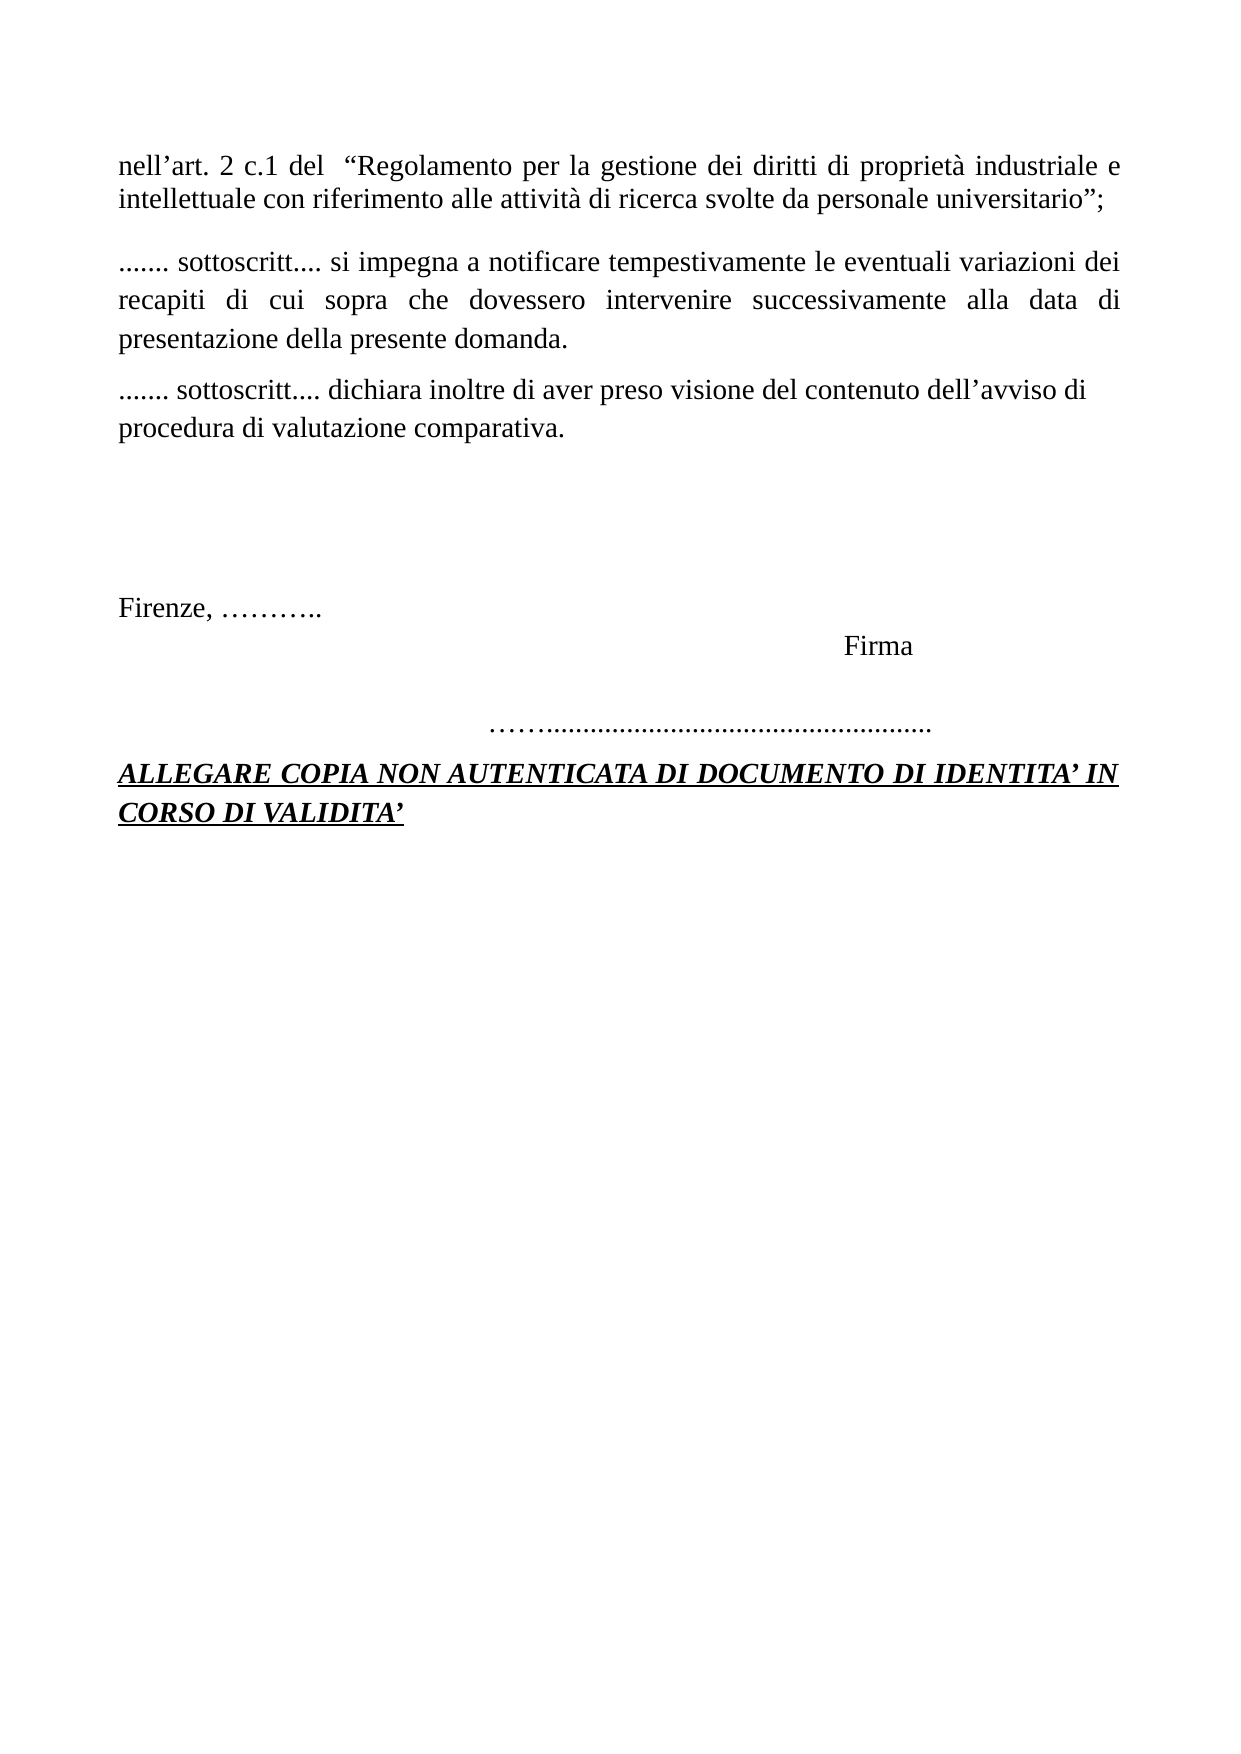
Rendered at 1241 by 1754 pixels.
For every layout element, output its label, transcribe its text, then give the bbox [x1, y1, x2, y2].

text ……..................................................... [118, 667, 1122, 739]
text Firma [561, 628, 1122, 662]
text nell’art. 2 c.1 del “Regolamento per la gestione dei diritti di proprietà industriale e intellettuale con riferimento alle attività di ricerca svolte da personale universitario”; [118, 148, 1122, 215]
text ALLEGARE COPIA NON AUTENTICATA DI DOCUMENTO DI IDENTITA’ IN CORSO DI VALIDITA’ [118, 756, 1122, 828]
text Firenze, ……….. [118, 590, 1122, 623]
text ....... sottoscritt.... dichiara inoltre di aver preso visione del contenuto dell’avviso di procedura di valutazione comparativa. [118, 372, 1121, 444]
text ....... sottoscritt.... si impegna a notificare tempestivamente le eventuali variazioni dei recapiti di cui sopra che dovessero intervenire successivamente alla data di presentazione della presente domanda. [118, 244, 1121, 354]
